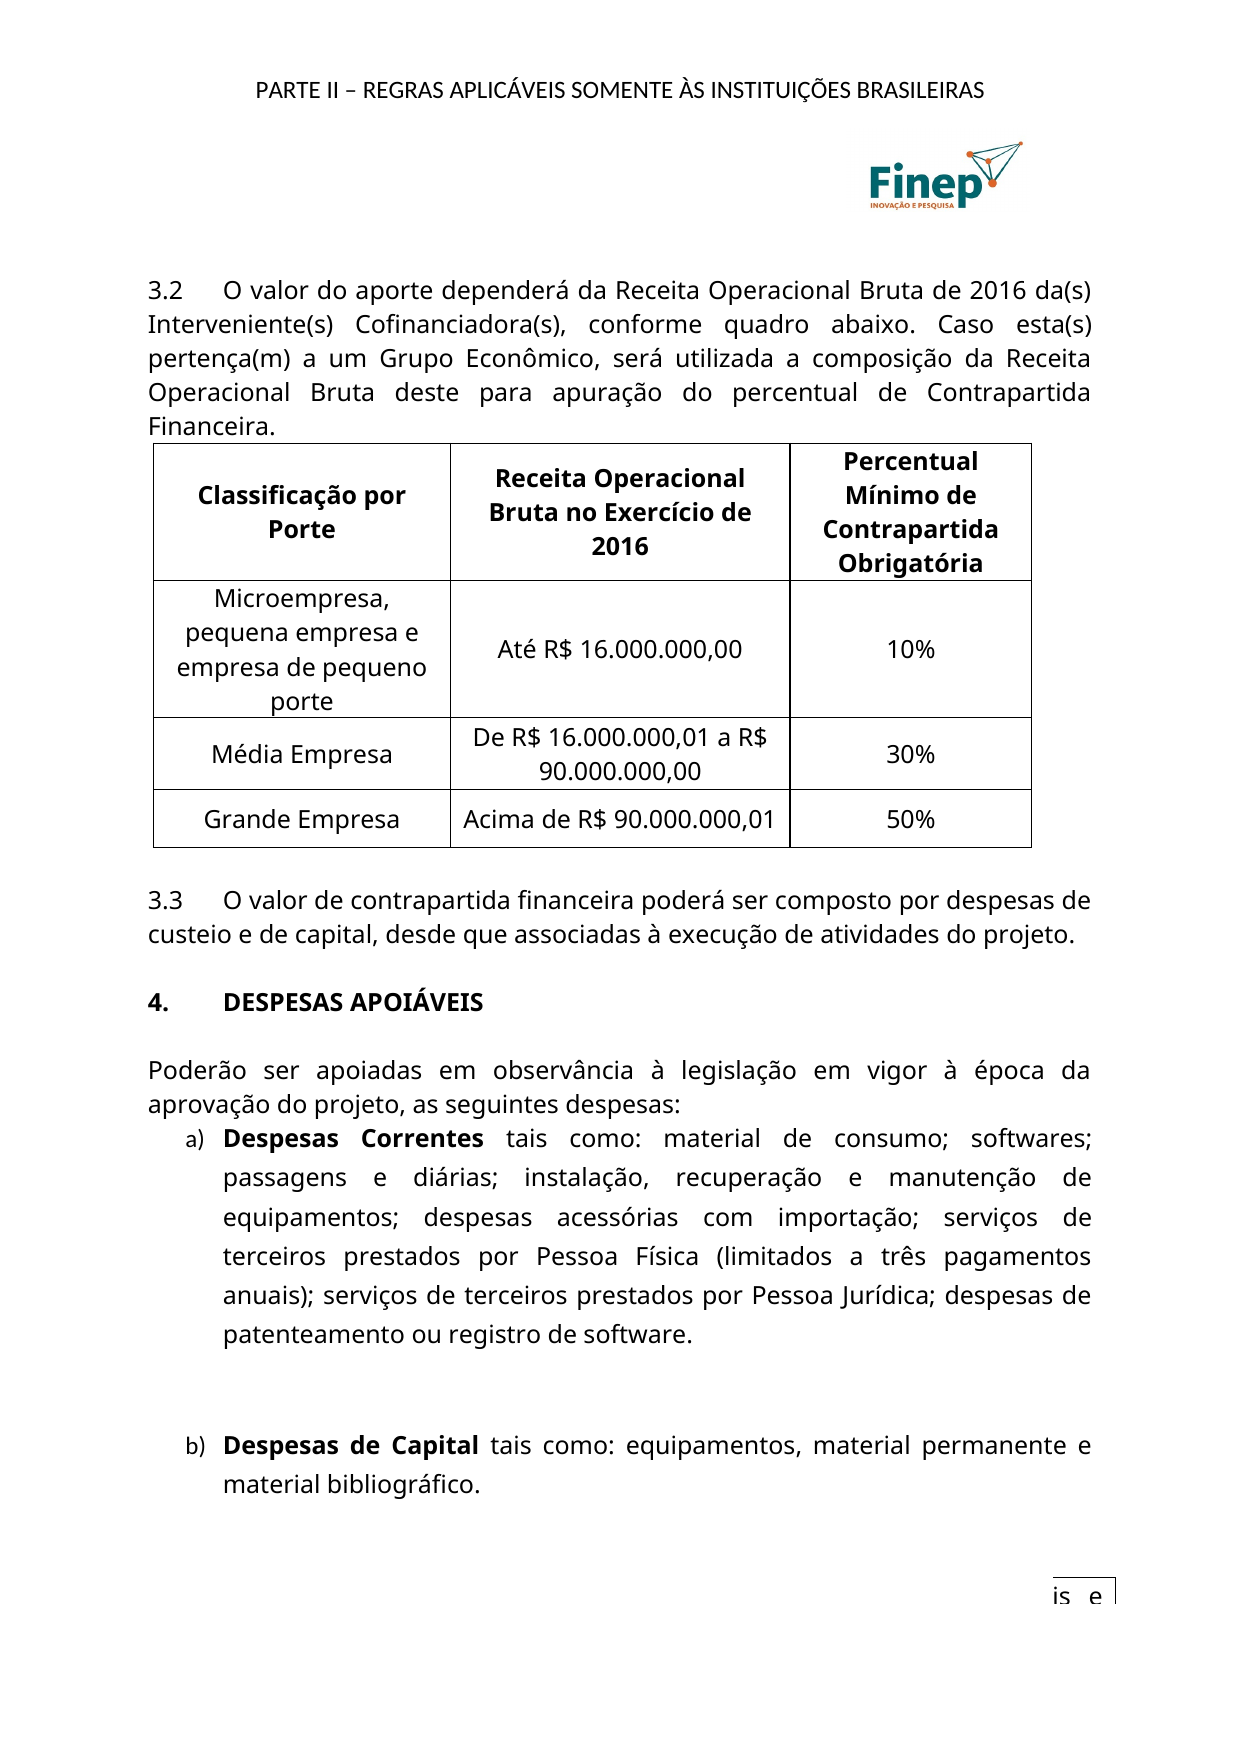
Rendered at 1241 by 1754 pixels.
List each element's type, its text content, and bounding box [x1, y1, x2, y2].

text 3.2 O valor do aporte dependerá da Receita Operacional Bruta de 2016 da(s) Interveniente(s) Cofinanciadora(s), conforme quadro abaixo. Caso esta(s) pertença(m) a um Grupo Econômico, será utilizada a composição da Receita Operacional Bruta deste para apuração do percentual de Contrapartida Financeira. [148, 272, 1093, 443]
table_cell 30% [791, 718, 1031, 788]
list Despesas de Capital tais como: equipamentos, material permanente e material bibliográfico. [185, 1427, 1093, 1501]
text 3.3 O valor de contrapartida financeira poderá ser composto por despesas de custeio e de capital, desde que associadas à execução de atividades do projeto. [148, 882, 1093, 951]
table_cell Até R$ 16.000.000,00 [451, 581, 789, 717]
table_header Classificação por Porte [154, 444, 450, 580]
list DESPESAS APOIÁVEIS [148, 984, 1093, 1019]
table_cell Microempresa, pequena empresa e empresa de pequeno porte [154, 581, 450, 717]
table_cell 10% [791, 581, 1031, 717]
list Despesas Correntes tais como: material de consumo; softwares; passagens e diárias; instalação, recuperação e manutenção de equipamentos; despesas acessórias com importação; serviços de terceiros prestados por Pessoa Física (limitados a três pagamentos anuais); serviços de terceiros prestados por Pessoa Jurídica; despesas de patenteamento ou registro de software. [185, 1121, 1093, 1351]
table_cell Média Empresa [154, 718, 450, 788]
table_cell De R$ 16.000.000,01 a R$ 90.000.000,00 [451, 718, 789, 788]
table_cell Acima de R$ 90.000.000,01 [451, 790, 789, 847]
table_cell 50% [791, 790, 1031, 847]
table_cell Grande Empresa [154, 790, 450, 847]
text Poderão ser apoiadas em observância à legislação em vigor à época da aprovação do projeto, as seguintes despesas: [148, 1053, 1093, 1121]
table_header Percentual Mínimo de Contrapartida Obrigatória [791, 444, 1031, 580]
table_header Receita Operacional Bruta no Exercício de 2016 [451, 444, 789, 580]
